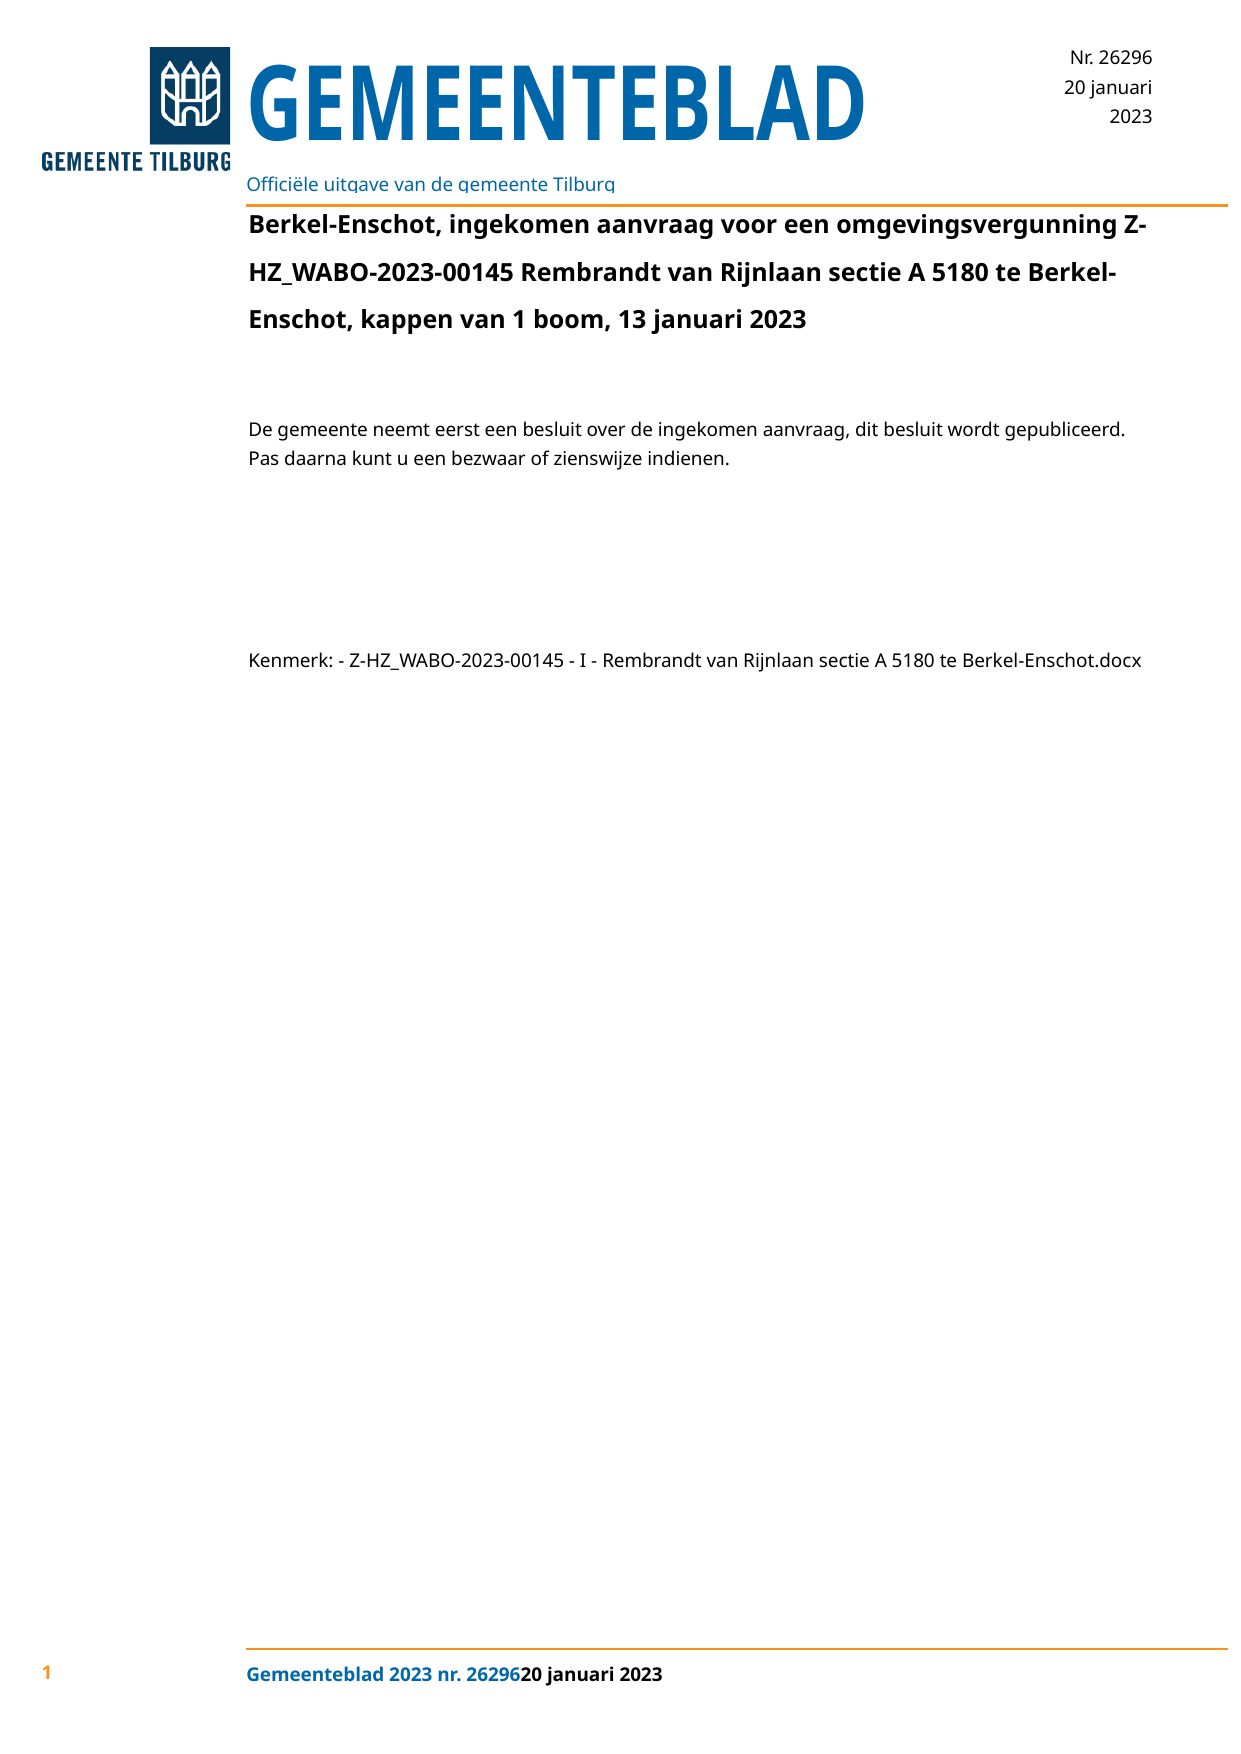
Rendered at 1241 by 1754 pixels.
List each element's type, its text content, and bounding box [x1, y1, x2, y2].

text De gemeente neemt eerst een besluit over de ingekomen aanvraag, dit besluit wordt gepubliceerd. Pas daarna kunt u een bezwaar of zienswijze indienen. [248, 416, 1152, 471]
text Berkel-Enschot, ingekomen aanvraag voor een omgevingsvergunning Z-HZ_WABO-2023-00145 Rembrandt van Rijnlaan sectie A 5180 te Berkel-Enschot, kappen van 1 boom, 13 januari 2023 [248, 207, 1152, 336]
text Kenmerk: - Z-HZ_WABO-2023-00145 - I - Rembrandt van Rijnlaan sectie A 5180 te Berkel-Enschot.docx [248, 647, 1152, 673]
picture [41, 47, 231, 172]
